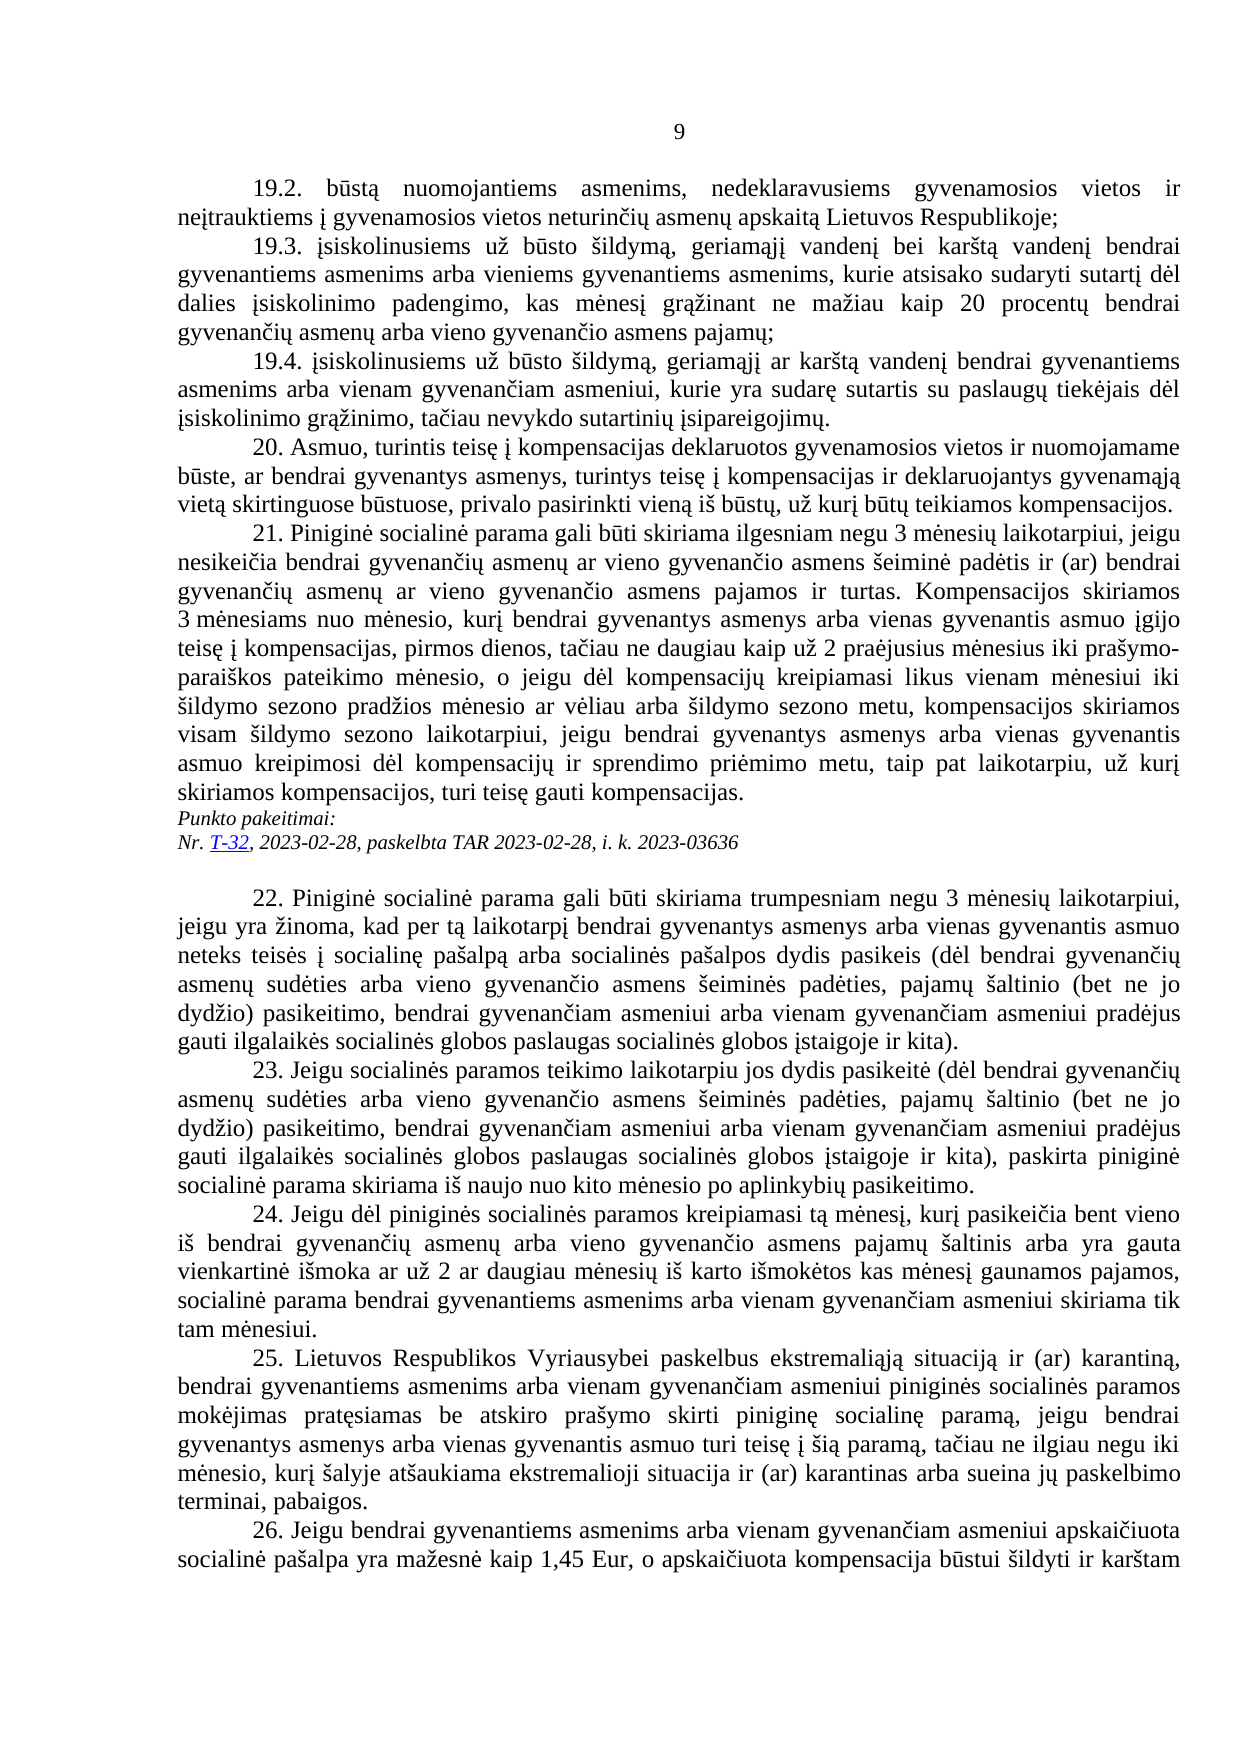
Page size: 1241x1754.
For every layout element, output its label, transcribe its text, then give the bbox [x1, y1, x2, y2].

text 26. Jeigu bendrai gyvenantiems asmenims arba vienam gyvenančiam asmeniui apskaičiuota socialinė pašalpa yra mažesnė kaip 1,45 Eur, o apskaičiuota kompensacija būstui šildyti ir karštam [177, 1515, 1181, 1573]
text 19.2. būstą nuomojantiems asmenims, nedeklaravusiems gyvenamosios vietos ir neįtrauktiems į gyvenamosios vietos neturinčių asmenų apskaitą Lietuvos Respublikoje; [177, 173, 1181, 231]
text 19.3. įsiskolinusiems už būsto šildymą, geriamąjį vandenį bei karštą vandenį bendrai gyvenantiems asmenims arba vieniems gyvenantiems asmenims, kurie atsisako sudaryti sutartį dėl dalies įsiskolinimo padengimo, kas mėnesį grąžinant ne mažiau kaip 20 procentų bendrai gyvenančių asmenų arba vieno gyvenančio asmens pajamų; [177, 231, 1181, 346]
text 20. Asmuo, turintis teisę į kompensacijas deklaruotos gyvenamosios vietos ir nuomojamame būste, ar bendrai gyvenantys asmenys, turintys teisę į kompensacijas ir deklaruojantys gyvenamąją vietą skirtinguose būstuose, privalo pasirinkti vieną iš būstų, už kurį būtų teikiamos kompensacijos. [177, 432, 1181, 518]
text 19.4. įsiskolinusiems už būsto šildymą, geriamąjį ar karštą vandenį bendrai gyvenantiems asmenims arba vienam gyvenančiam asmeniui, kurie yra sudarę sutartis su paslaugų tiekėjais dėl įsiskolinimo grąžinimo, tačiau nevykdo sutartinių įsipareigojimų. [177, 346, 1181, 432]
text Punkto pakeitimai: [177, 806, 1181, 830]
text 23. Jeigu socialinės paramos teikimo laikotarpiu jos dydis pasikeitė (dėl bendrai gyvenančių asmenų sudėties arba vieno gyvenančio asmens šeiminės padėties, pajamų šaltinio (bet ne jo dydžio) pasikeitimo, bendrai gyvenančiam asmeniui arba vienam gyvenančiam asmeniui pradėjus gauti ilgalaikės socialinės globos paslaugas socialinės globos įstaigoje ir kita), paskirta piniginė socialinė parama skiriama iš naujo nuo kito mėnesio po aplinkybių pasikeitimo. [177, 1055, 1181, 1199]
text 22. Piniginė socialinė parama gali būti skiriama trumpesniam negu 3 mėnesių laikotarpiui, jeigu yra žinoma, kad per tą laikotarpį bendrai gyvenantys asmenys arba vienas gyvenantis asmuo neteks teisės į socialinę pašalpą arba socialinės pašalpos dydis pasikeis (dėl bendrai gyvenančių asmenų sudėties arba vieno gyvenančio asmens šeiminės padėties, pajamų šaltinio (bet ne jo dydžio) pasikeitimo, bendrai gyvenančiam asmeniui arba vienam gyvenančiam asmeniui pradėjus gauti ilgalaikės socialinės globos paslaugas socialinės globos įstaigoje ir kita). [177, 883, 1181, 1055]
text 25. Lietuvos Respublikos Vyriausybei paskelbus ekstremaliąją situaciją ir (ar) karantiną, bendrai gyvenantiems asmenims arba vienam gyvenančiam asmeniui piniginės socialinės paramos mokėjimas pratęsiamas be atskiro prašymo skirti piniginę socialinę paramą, jeigu bendrai gyvenantys asmenys arba vienas gyvenantis asmuo turi teisę į šią paramą, tačiau ne ilgiau negu iki mėnesio, kurį šalyje atšaukiama ekstremalioji situacija ir (ar) karantinas arba sueina jų paskelbimo terminai, pabaigos. [177, 1343, 1181, 1515]
text Nr. T-32, 2023-02-28, paskelbta TAR 2023-02-28, i. k. 2023-03636 [177, 830, 1181, 854]
text 21. Piniginė socialinė parama gali būti skiriama ilgesniam negu 3 mėnesių laikotarpiui, jeigu nesikeičia bendrai gyvenančių asmenų ar vieno gyvenančio asmens šeiminė padėtis ir (ar) bendrai gyvenančių asmenų ar vieno gyvenančio asmens pajamos ir turtas. Kompensacijos skiriamos 3 mėnesiams nuo mėnesio, kurį bendrai gyvenantys asmenys arba vienas gyvenantis asmuo įgijo teisę į kompensacijas, pirmos dienos, tačiau ne daugiau kaip už 2 praėjusius mėnesius iki prašymo-paraiškos pateikimo mėnesio, o jeigu dėl kompensacijų kreipiamasi likus vienam mėnesiui iki šildymo sezono pradžios mėnesio ar vėliau arba šildymo sezono metu, kompensacijos skiriamos visam šildymo sezono laikotarpiui, jeigu bendrai gyvenantys asmenys arba vienas gyvenantis asmuo kreipimosi dėl kompensacijų ir sprendimo priėmimo metu, taip pat laikotarpiu, už kurį skiriamos kompensacijos, turi teisę gauti kompensacijas. [177, 518, 1181, 806]
text 24. Jeigu dėl piniginės socialinės paramos kreipiamasi tą mėnesį, kurį pasikeičia bent vieno iš bendrai gyvenančių asmenų arba vieno gyvenančio asmens pajamų šaltinis arba yra gauta vienkartinė išmoka ar už 2 ar daugiau mėnesių iš karto išmokėtos kas mėnesį gaunamos pajamos, socialinė parama bendrai gyvenantiems asmenims arba vienam gyvenančiam asmeniui skiriama tik tam mėnesiui. [177, 1199, 1181, 1343]
